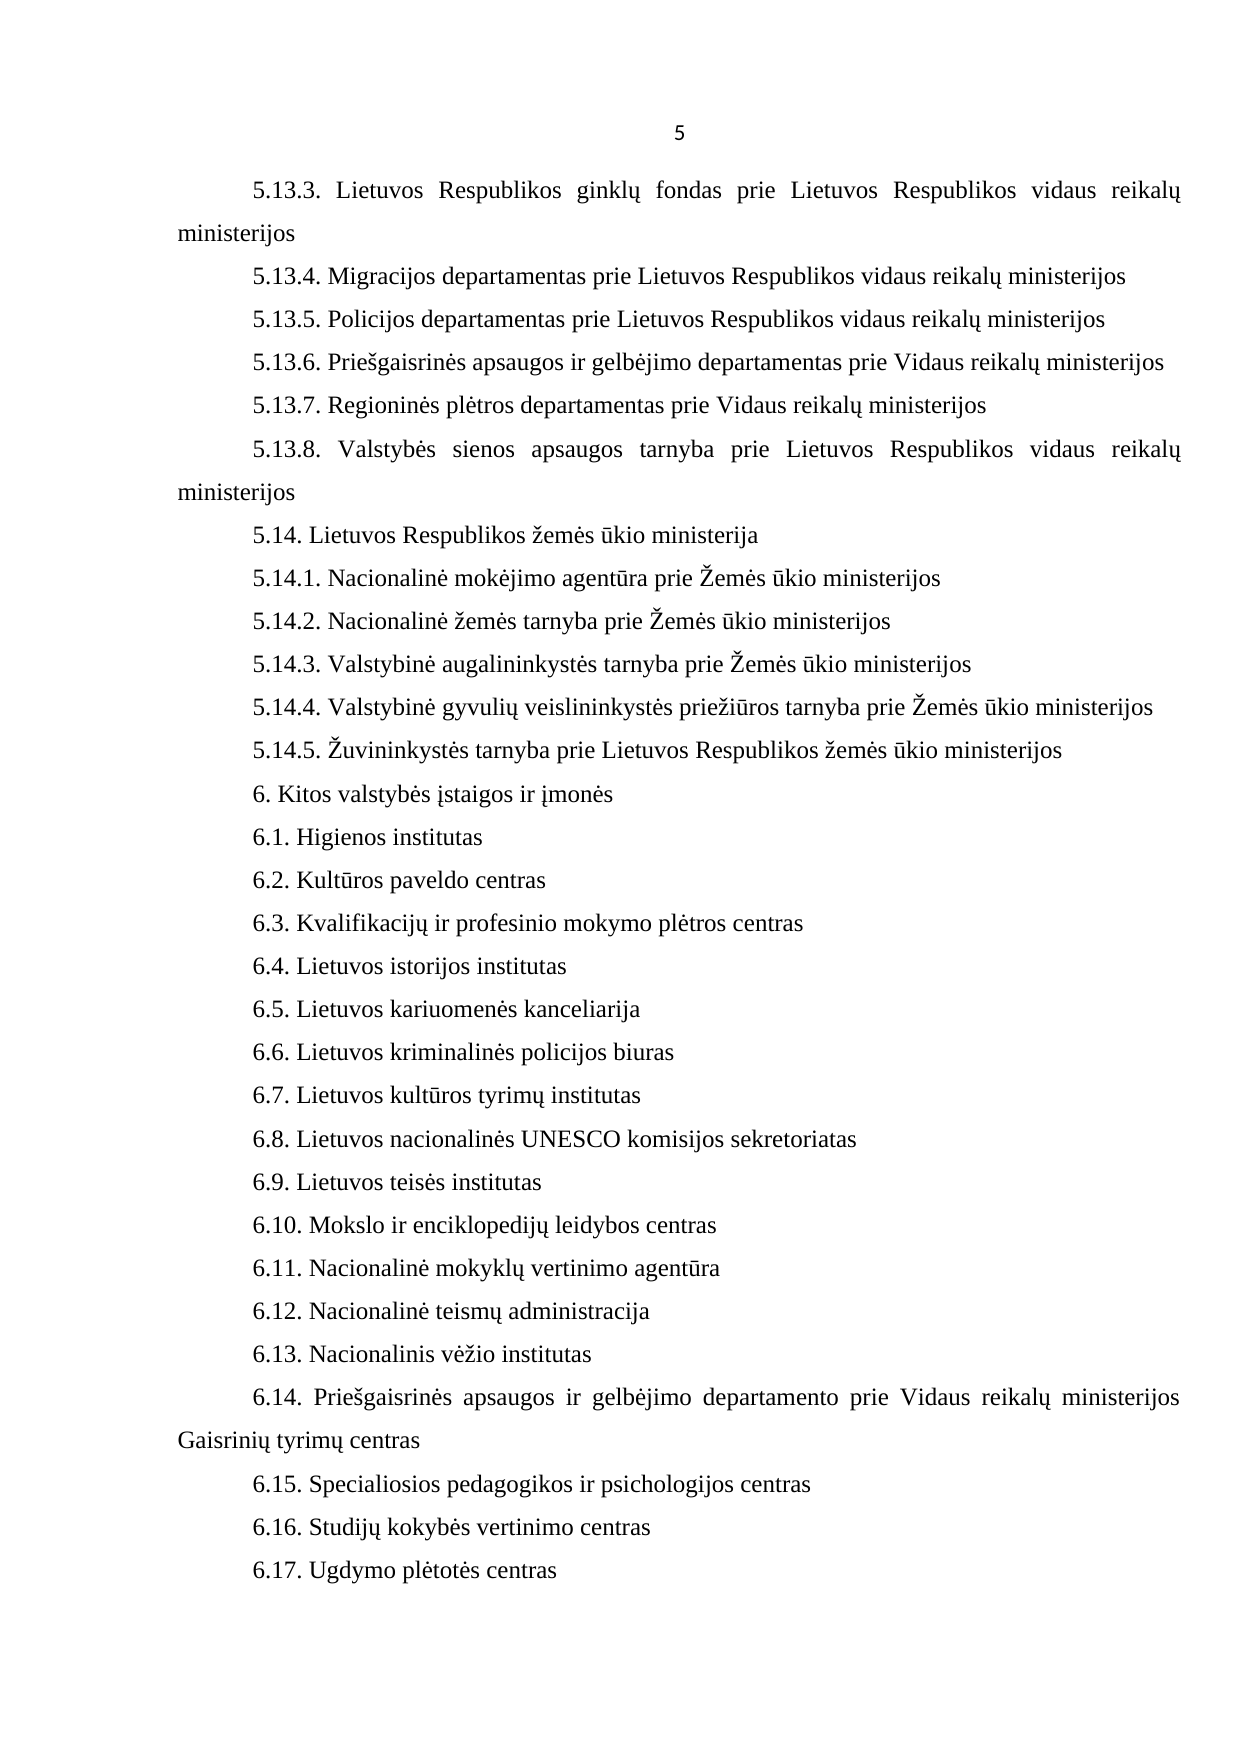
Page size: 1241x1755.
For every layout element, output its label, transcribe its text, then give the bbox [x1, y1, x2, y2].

text 5.14.2. Nacionalinė žemės tarnyba prie Žemės ūkio ministerijos [177, 606, 1181, 635]
text 5.13.7. Regioninės plėtros departamentas prie Vidaus reikalų ministerijos [177, 391, 1181, 419]
text 6.15. Specialiosios pedagogikos ir psichologijos centras [177, 1469, 1181, 1497]
text 5.13.6. Priešgaisrinės apsaugos ir gelbėjimo departamentas prie Vidaus reikalų ministerijos [177, 347, 1181, 376]
text 5.13.5. Policijos departamentas prie Lietuvos Respublikos vidaus reikalų ministerijos [177, 304, 1181, 333]
text 6. Kitos valstybės įstaigos ir įmonės [177, 779, 1181, 807]
text 6.1. Higienos institutas [177, 822, 1181, 851]
text 5.14.3. Valstybinė augalininkystės tarnyba prie Žemės ūkio ministerijos [177, 649, 1181, 678]
text 6.14. Priešgaisrinės apsaugos ir gelbėjimo departamento prie Vidaus reikalų ministerijos Gaisrinių tyrimų centras [177, 1382, 1181, 1454]
text 6.16. Studijų kokybės vertinimo centras [177, 1512, 1181, 1541]
text 6.9. Lietuvos teisės institutas [177, 1167, 1181, 1196]
text 6.5. Lietuvos kariuomenės kanceliarija [177, 994, 1181, 1023]
text 5.13.8. Valstybės sienos apsaugos tarnyba prie Lietuvos Respublikos vidaus reikalų ministerijos [177, 434, 1181, 506]
text 6.6. Lietuvos kriminalinės policijos biuras [177, 1037, 1181, 1066]
text 5.14.5. Žuvininkystės tarnyba prie Lietuvos Respublikos žemės ūkio ministerijos [177, 736, 1181, 764]
text 6.4. Lietuvos istorijos institutas [177, 951, 1181, 980]
text 5.13.3. Lietuvos Respublikos ginklų fondas prie Lietuvos Respublikos vidaus reikalų ministerijos [177, 175, 1181, 247]
text 6.12. Nacionalinė teismų administracija [177, 1296, 1181, 1325]
text 5.13.4. Migracijos departamentas prie Lietuvos Respublikos vidaus reikalų ministerijos [177, 261, 1181, 290]
text 6.11. Nacionalinė mokyklų vertinimo agentūra [177, 1253, 1181, 1282]
text 5.14.4. Valstybinė gyvulių veislininkystės priežiūros tarnyba prie Žemės ūkio ministerijos [177, 692, 1181, 721]
text 5.14. Lietuvos Respublikos žemės ūkio ministerija [177, 520, 1181, 549]
text 6.7. Lietuvos kultūros tyrimų institutas [177, 1081, 1181, 1109]
text 5.14.1. Nacionalinė mokėjimo agentūra prie Žemės ūkio ministerijos [177, 563, 1181, 592]
text 6.13. Nacionalinis vėžio institutas [177, 1339, 1181, 1368]
text 6.10. Mokslo ir enciklopedijų leidybos centras [177, 1210, 1181, 1239]
text 6.2. Kultūros paveldo centras [177, 865, 1181, 894]
text 6.3. Kvalifikacijų ir profesinio mokymo plėtros centras [177, 908, 1181, 937]
text 6.8. Lietuvos nacionalinės UNESCO komisijos sekretoriatas [177, 1124, 1181, 1152]
text 6.17. Ugdymo plėtotės centras [177, 1555, 1181, 1584]
